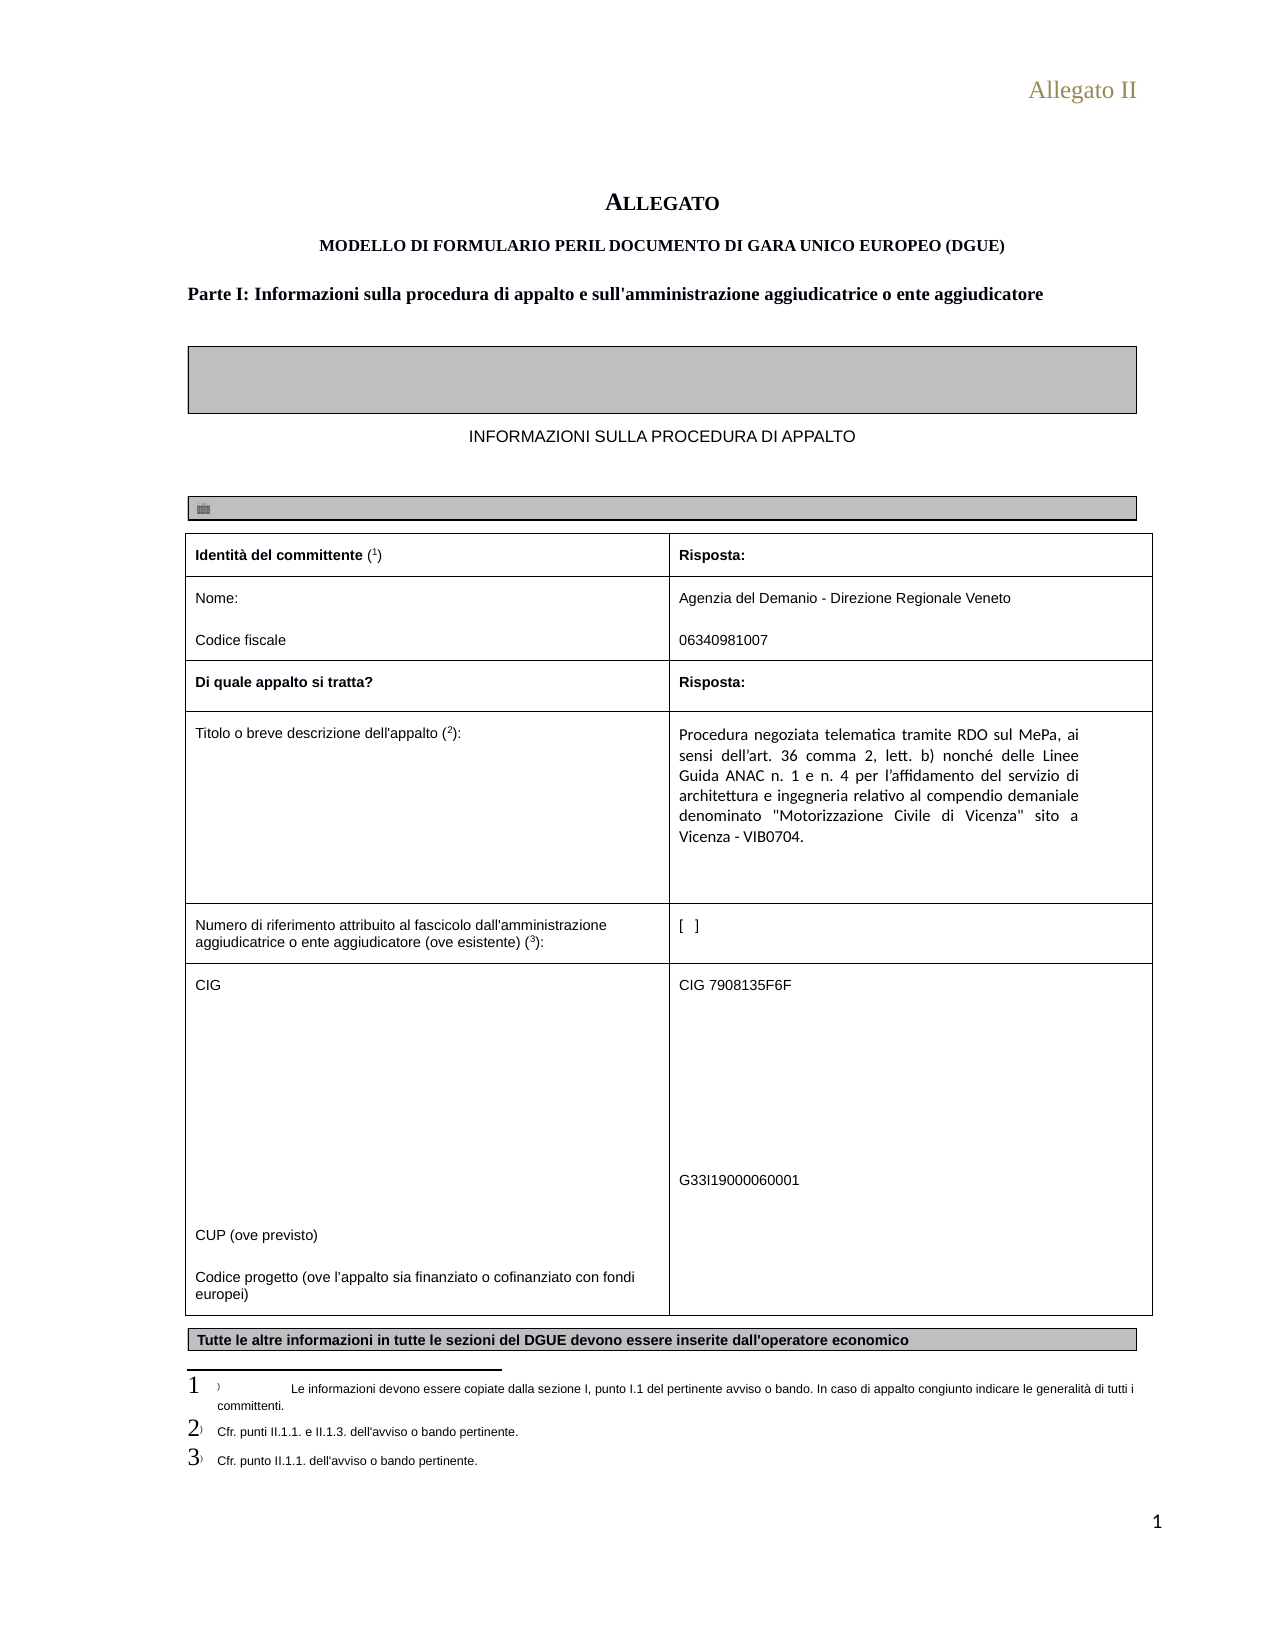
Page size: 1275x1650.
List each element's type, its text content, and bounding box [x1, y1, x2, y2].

title Parte I: Informazioni sulla procedura di appalto e sull'amministrazione aggiudicatrice o ente aggiudicatore [187, 283, 1137, 305]
table_cell CIG 7908135F6F G33I19000060001 [670, 964, 1152, 1314]
table_cell Agenzia del Demanio - Direzione Regionale Veneto 06340981007 [670, 577, 1152, 660]
text Modello di formulario peril documento di gara unico europeo (DGUE) [187, 235, 1137, 254]
text Le informazioni richieste dalla parte I saranno acquisite automaticamente a condizione che per generare e compilare il DGUE sia utilizzato il servizio DGUE in formato elettronico. In caso contrario tali informazioni devono essere inserite dall'operatore economico. [189, 497, 1136, 519]
title Informazioni sulla procedura di appalto [187, 427, 1137, 446]
table_cell Risposta: [670, 661, 1152, 711]
table_cell [ ] [670, 904, 1152, 963]
table_cell Titolo o breve descrizione dell'appalto (): [186, 712, 669, 903]
table_cell Procedura negoziata telematica tramite RDO sul MePa, ai sensi dell’art. 36 comma 2, lett. b) nonché delle Linee Guida ANAC n. 1 e n. 4 per l’affidamento del servizio di architettura e ingegneria relativo al compendio demaniale denominato "Motorizzazione Civile di Vicenza" sito a Vicenza - VIB0704. [670, 712, 1152, 903]
text Tutte le altre informazioni in tutte le sezioni del DGUE devono essere inserite dall'operatore economico [189, 1329, 1136, 1350]
subtitle Allegato [187, 187, 1137, 216]
table_cell Nome: Codice fiscale [186, 577, 669, 660]
table_header Identità del committente () [186, 534, 669, 576]
table_cell Di quale appalto si tratta? [186, 661, 669, 711]
table_cell Numero di riferimento attribuito al fascicolo dall'amministrazione aggiudicatrice o ente aggiudicatore (ove esistente) (): [186, 904, 669, 963]
table_cell CIG CUP (ove previsto) Codice progetto (ove l’appalto sia finanziato o cofinanziato con fondi europei) [186, 964, 669, 1314]
table_header Risposta: [670, 534, 1152, 576]
